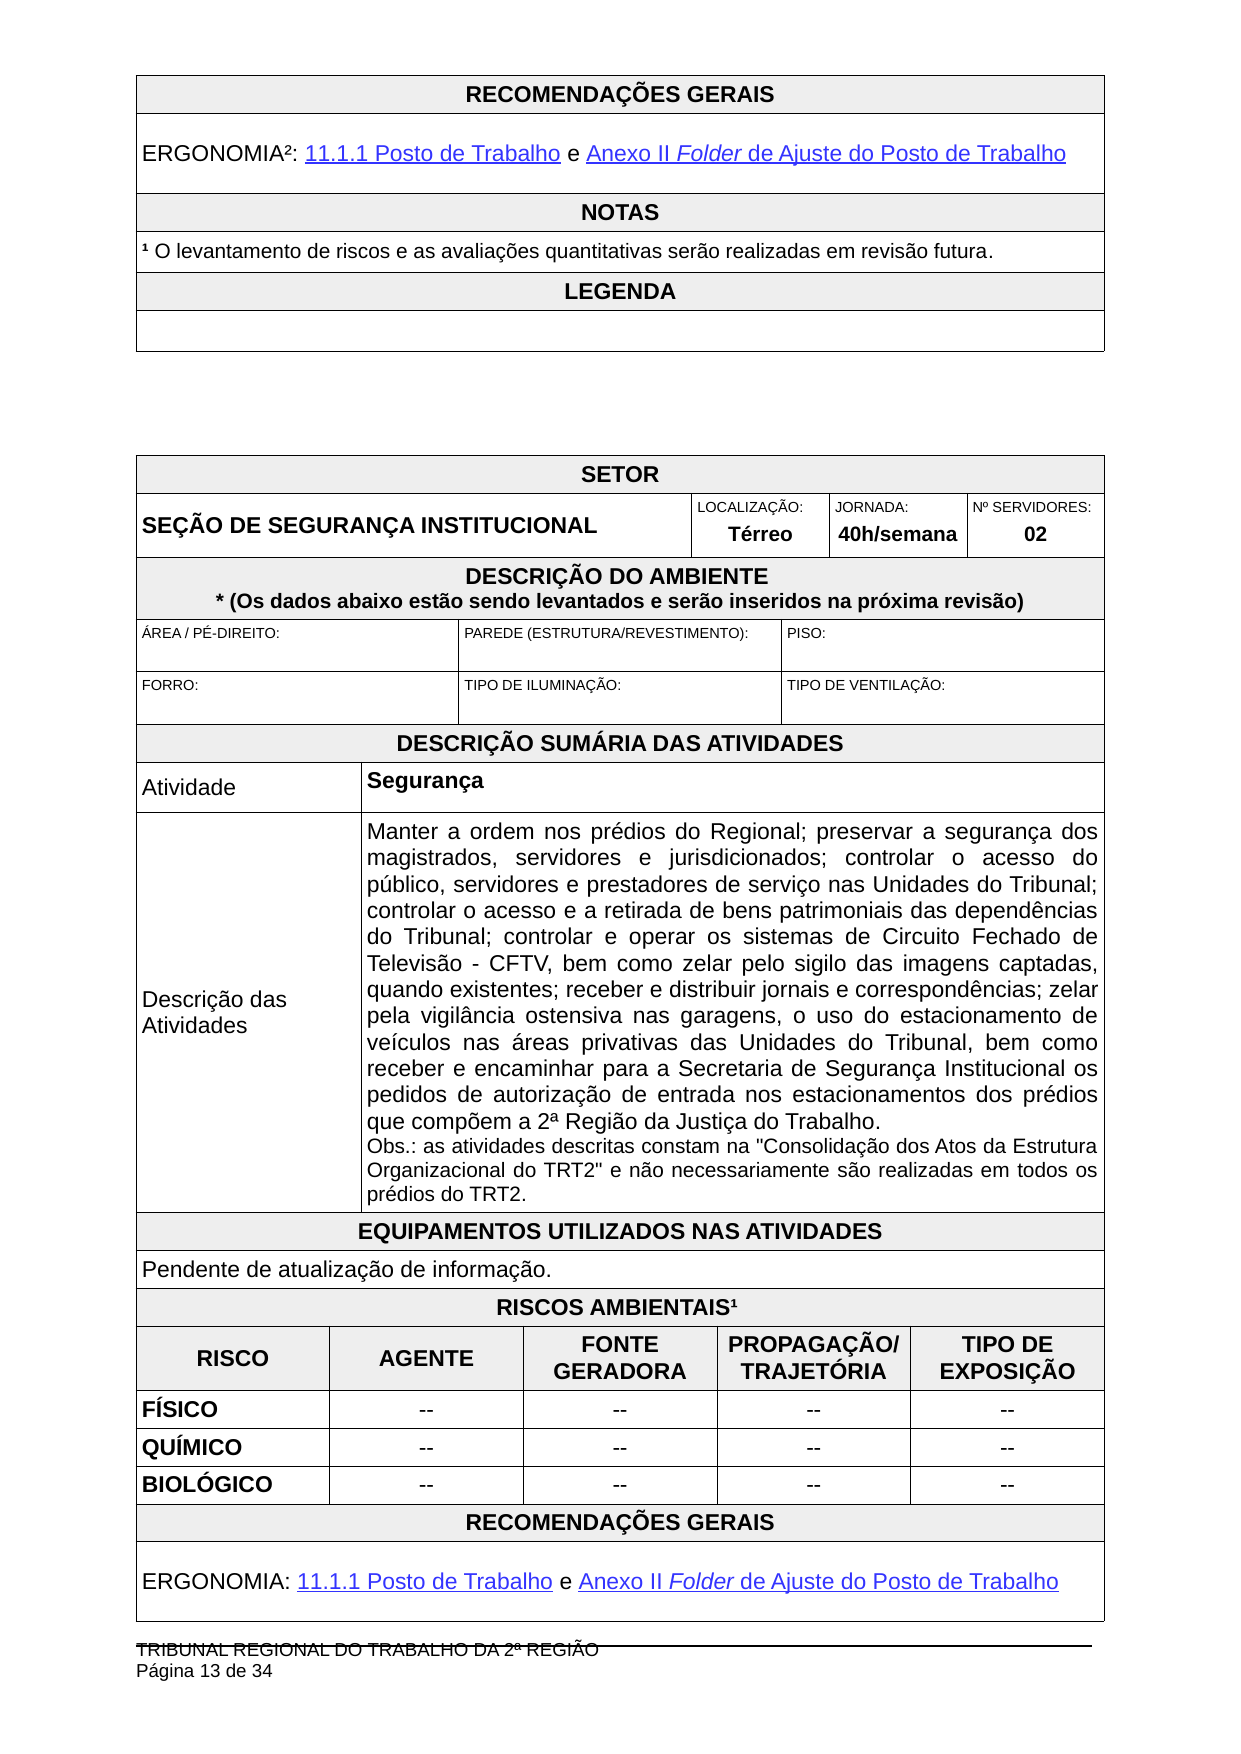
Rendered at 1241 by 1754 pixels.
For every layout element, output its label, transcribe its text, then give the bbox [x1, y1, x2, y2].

table_cell -- [718, 1429, 910, 1466]
table_cell AGENTE [330, 1327, 523, 1390]
table_cell ¹ O levantamento de riscos e as avaliações quantitativas serão realizadas em revisão futura. [137, 232, 1104, 272]
table_cell -- [524, 1467, 717, 1503]
table_cell ÁREA / PÉ-DIREITO: [137, 620, 458, 671]
table_cell BIOLÓGICO [137, 1467, 329, 1503]
table_cell Nº SERVIDORES: 02 [968, 494, 1104, 557]
table_cell LEGENDA [137, 273, 1104, 310]
table_cell Atividade [137, 763, 361, 812]
table_cell DESCRIÇÃO SUMÁRIA DAS ATIVIDADES [137, 725, 1104, 762]
table_cell FORRO: [137, 672, 458, 724]
table_cell PROPAGAÇÃO/ TRAJETÓRIA [718, 1327, 910, 1390]
table_cell -- [524, 1391, 717, 1428]
table_cell -- [718, 1391, 910, 1428]
table_cell Descrição das Atividades [137, 813, 361, 1212]
table_cell ERGONOMIA: 11.1.1 Posto de Trabalho e Anexo II Folder de Ajuste do Posto de Trabalho [137, 1542, 1104, 1621]
table_cell -- [911, 1429, 1104, 1466]
table_cell -- [330, 1429, 523, 1466]
table_cell PAREDE (ESTRUTURA/REVESTIMENTO): [459, 620, 781, 671]
table_cell Manter a ordem nos prédios do Regional; preservar a segurança dos magistrados, servidores e jurisdicionados; controlar o acesso do público, servidores e prestadores de serviço nas Unidades do Tribunal; controlar o acesso e a retirada de bens patrimoniais das dependências do Tribunal; controlar e operar os sistemas de Circuito Fechado de Televisão - CFTV, bem como zelar pelo sigilo das imagens captadas, quando existentes; receber e distribuir jornais e correspondências; zelar pela vigilância ostensiva nas garagens, o uso do estacionamento de veículos nas áreas privativas das Unidades do Tribunal, bem como receber e encaminhar para a Secretaria de Segurança Institucional os pedidos de autorização de entrada nos estacionamentos dos prédios que compõem a 2ª Região da Justiça do Trabalho. Obs.: as atividades descritas constam na "Consolidação dos Atos da Estrutura Organizacional do TRT2" e não necessariamente são realizadas em todos os prédios do TRT2. [362, 813, 1104, 1212]
table_cell JORNADA: 40h/semana [830, 494, 967, 557]
table_cell FÍSICO [137, 1391, 329, 1428]
table_cell RECOMENDAÇÕES GERAIS [137, 76, 1104, 113]
table_cell QUÍMICO [137, 1429, 329, 1466]
table_cell NOTAS [137, 194, 1104, 231]
table_cell RISCOS AMBIENTAIS¹ [137, 1289, 1104, 1326]
table_cell -- [330, 1391, 523, 1428]
table_cell -- [524, 1429, 717, 1466]
table_cell EQUIPAMENTOS UTILIZADOS NAS ATIVIDADES [137, 1213, 1104, 1250]
table_cell PISO: [782, 620, 1104, 671]
table_cell -- [718, 1467, 910, 1503]
table_cell ERGONOMIA²: 11.1.1 Posto de Trabalho e Anexo II Folder de Ajuste do Posto de Trabalho [137, 114, 1104, 193]
table_cell SEÇÃO DE SEGURANÇA INSTITUCIONAL [137, 494, 691, 557]
table_cell FONTE GERADORA [524, 1327, 717, 1390]
table_cell RISCO [137, 1327, 329, 1390]
table_cell TIPO DE ILUMINAÇÃO: [459, 672, 781, 724]
table_cell TIPO DE EXPOSIÇÃO [911, 1327, 1104, 1390]
table_cell DESCRIÇÃO DO AMBIENTE * (Os dados abaixo estão sendo levantados e serão inseridos na próxima revisão) [137, 558, 1104, 619]
table_cell Segurança [362, 763, 1104, 812]
table_cell LOCALIZAÇÃO: Térreo [692, 494, 829, 557]
table_cell RECOMENDAÇÕES GERAIS [137, 1505, 1104, 1541]
table_cell TIPO DE VENTILAÇÃO: [782, 672, 1104, 724]
table_cell [137, 311, 1104, 351]
table_cell -- [330, 1467, 523, 1503]
table_header SETOR [137, 456, 1104, 493]
table_cell Pendente de atualização de informação. [137, 1251, 1104, 1288]
table_cell -- [911, 1467, 1104, 1503]
table_cell -- [911, 1391, 1104, 1428]
